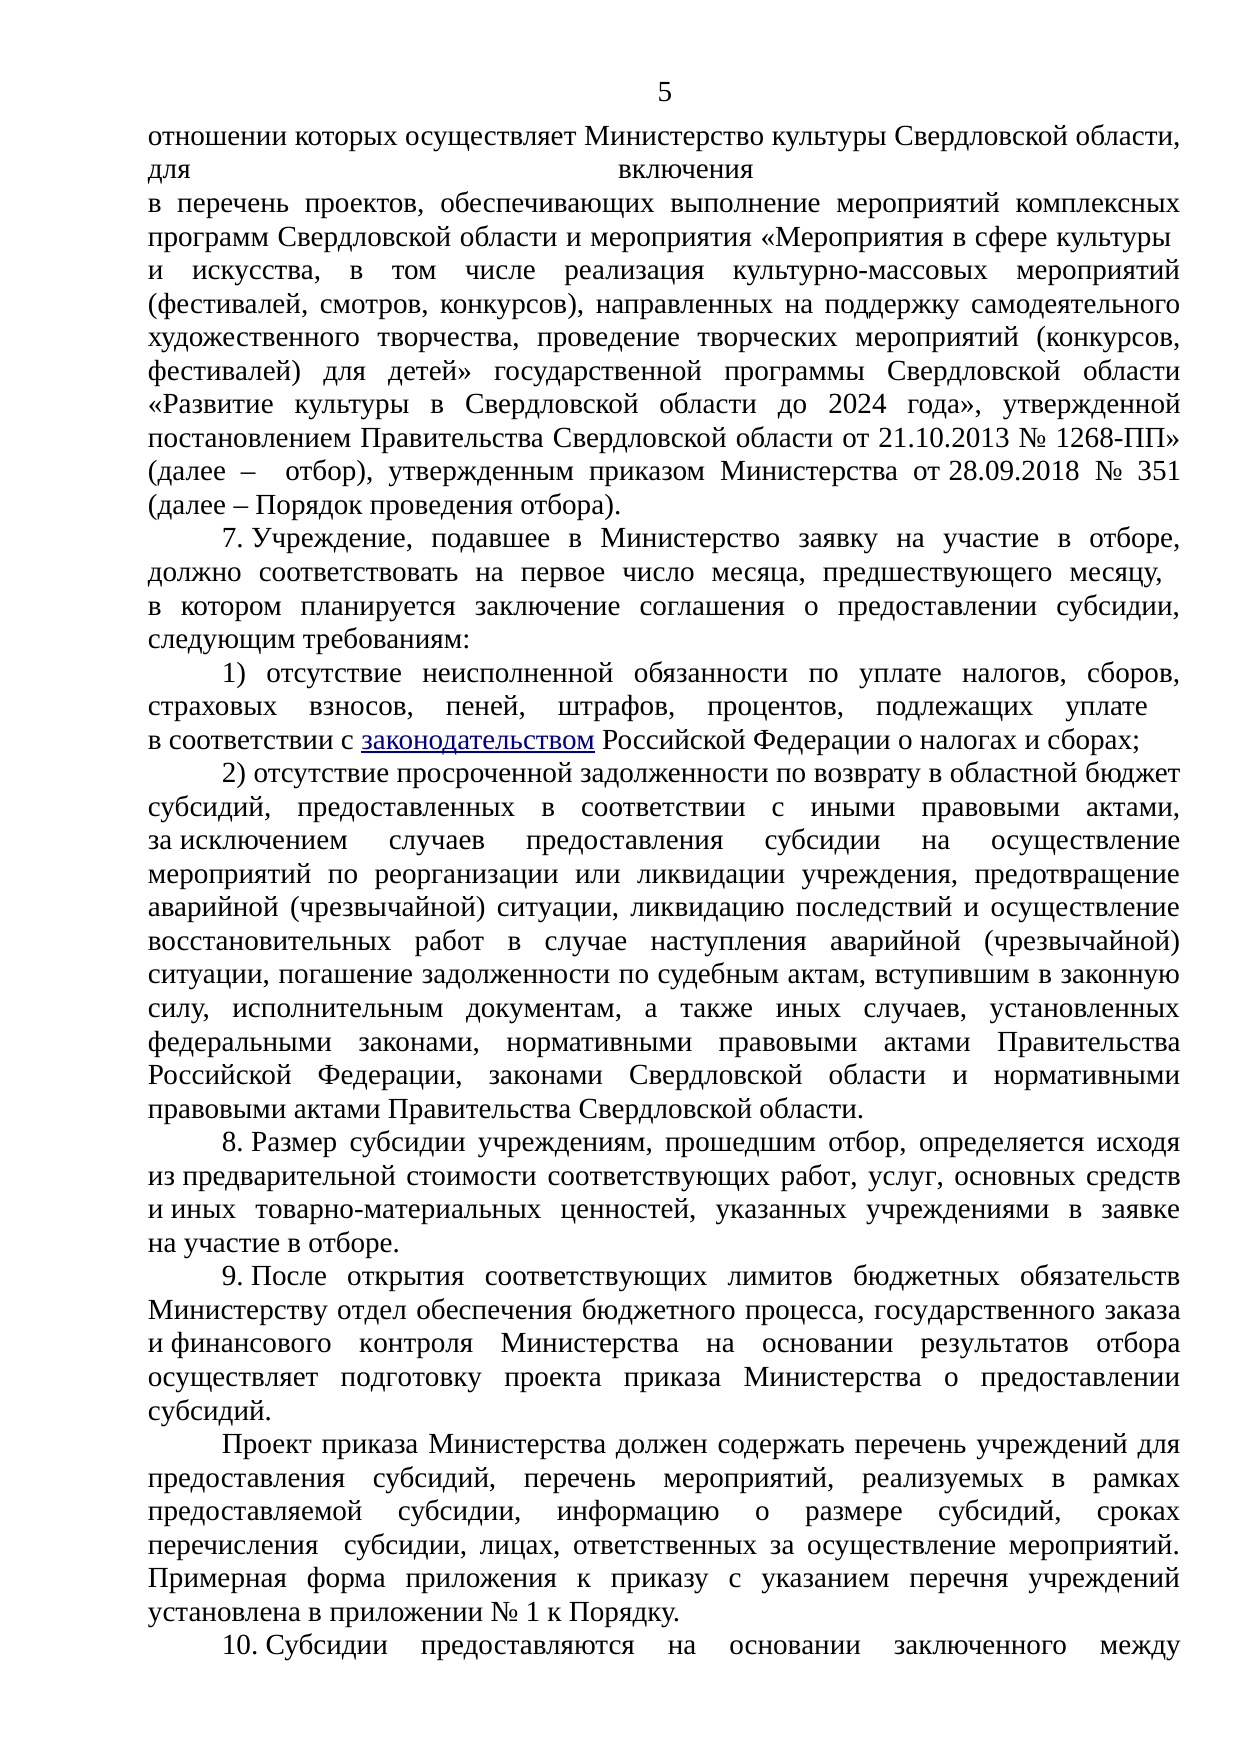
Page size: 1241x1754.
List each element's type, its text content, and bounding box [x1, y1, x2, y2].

text 7. Учреждение, подавшее в Министерство заявку на участие в отборе, должно соответствовать на первое число месяца, предшествующего месяцу, в котором планируется заключение соглашения о предоставлении субсидии, следующим требованиям: [148, 521, 1181, 655]
text Проект приказа Министерства должен содержать перечень учреждений для предоставления субсидий, перечень мероприятий, реализуемых в рамках предоставляемой субсидии, информацию о размере субсидий, сроках перечисления субсидии, лицах, ответственных за осуществление мероприятий. Примерная форма приложения к приказу с указанием перечня учреждений установлена в приложении № 1 к Порядку. [148, 1426, 1181, 1627]
text отношении которых осуществляет Министерство культуры Свердловской области, для включения в перечень проектов, обеспечивающих выполнение мероприятий комплексных программ Свердловской области и мероприятия «Мероприятия в сфере культуры и искусства, в том числе реализация культурно-массовых мероприятий (фестивалей, смотров, конкурсов), направленных на поддержку самодеятельного художественного творчества, проведение творческих мероприятий (конкурсов, фестивалей) для детей» государственной программы Свердловской области «Развитие культуры в Свердловской области до 2024 года», утвержденной постановлением Правительства Свердловской области от 21.10.2013 № 1268-ПП» (далее – отбор), утвержденным приказом Министерства от 28.09.2018 № 351 (далее – Порядок проведения отбора). [148, 118, 1181, 521]
text 1) отсутствие неисполненной обязанности по уплате налогов, сборов, страховых взносов, пеней, штрафов, процентов, подлежащих уплате в соответствии с законодательством Российской Федерации о налогах и сборах; [148, 655, 1181, 755]
text 2) отсутствие просроченной задолженности по возврату в областной бюджет субсидий, предоставленных в соответствии с иными правовыми актами, за исключением случаев предоставления субсидии на осуществление мероприятий по реорганизации или ликвидации учреждения, предотвращение аварийной (чрезвычайной) ситуации, ликвидацию последствий и осуществление восстановительных работ в случае наступления аварийной (чрезвычайной) ситуации, погашение задолженности по судебным актам, вступившим в законную силу, исполнительным документам, а также иных случаев, установленных федеральными законами, нормативными правовыми актами Правительства Российской Федерации, законами Свердловской области и нормативными правовыми актами Правительства Свердловской области. [148, 755, 1181, 1124]
text 9. После открытия соответствующих лимитов бюджетных обязательств Министерству отдел обеспечения бюджетного процесса, государственного заказа и финансового контроля Министерства на основании результатов отбора осуществляет подготовку проекта приказа Министерства о предоставлении субсидий. [148, 1258, 1181, 1426]
text 8. Размер субсидии учреждениям, прошедшим отбор, определяется исходя из предварительной стоимости соответствующих работ, услуг, основных средств и иных товарно-материальных ценностей, указанных учреждениями в заявке на участие в отборе. [148, 1124, 1181, 1258]
text 10. Субсидии предоставляются на основании заключенного между [148, 1627, 1181, 1661]
